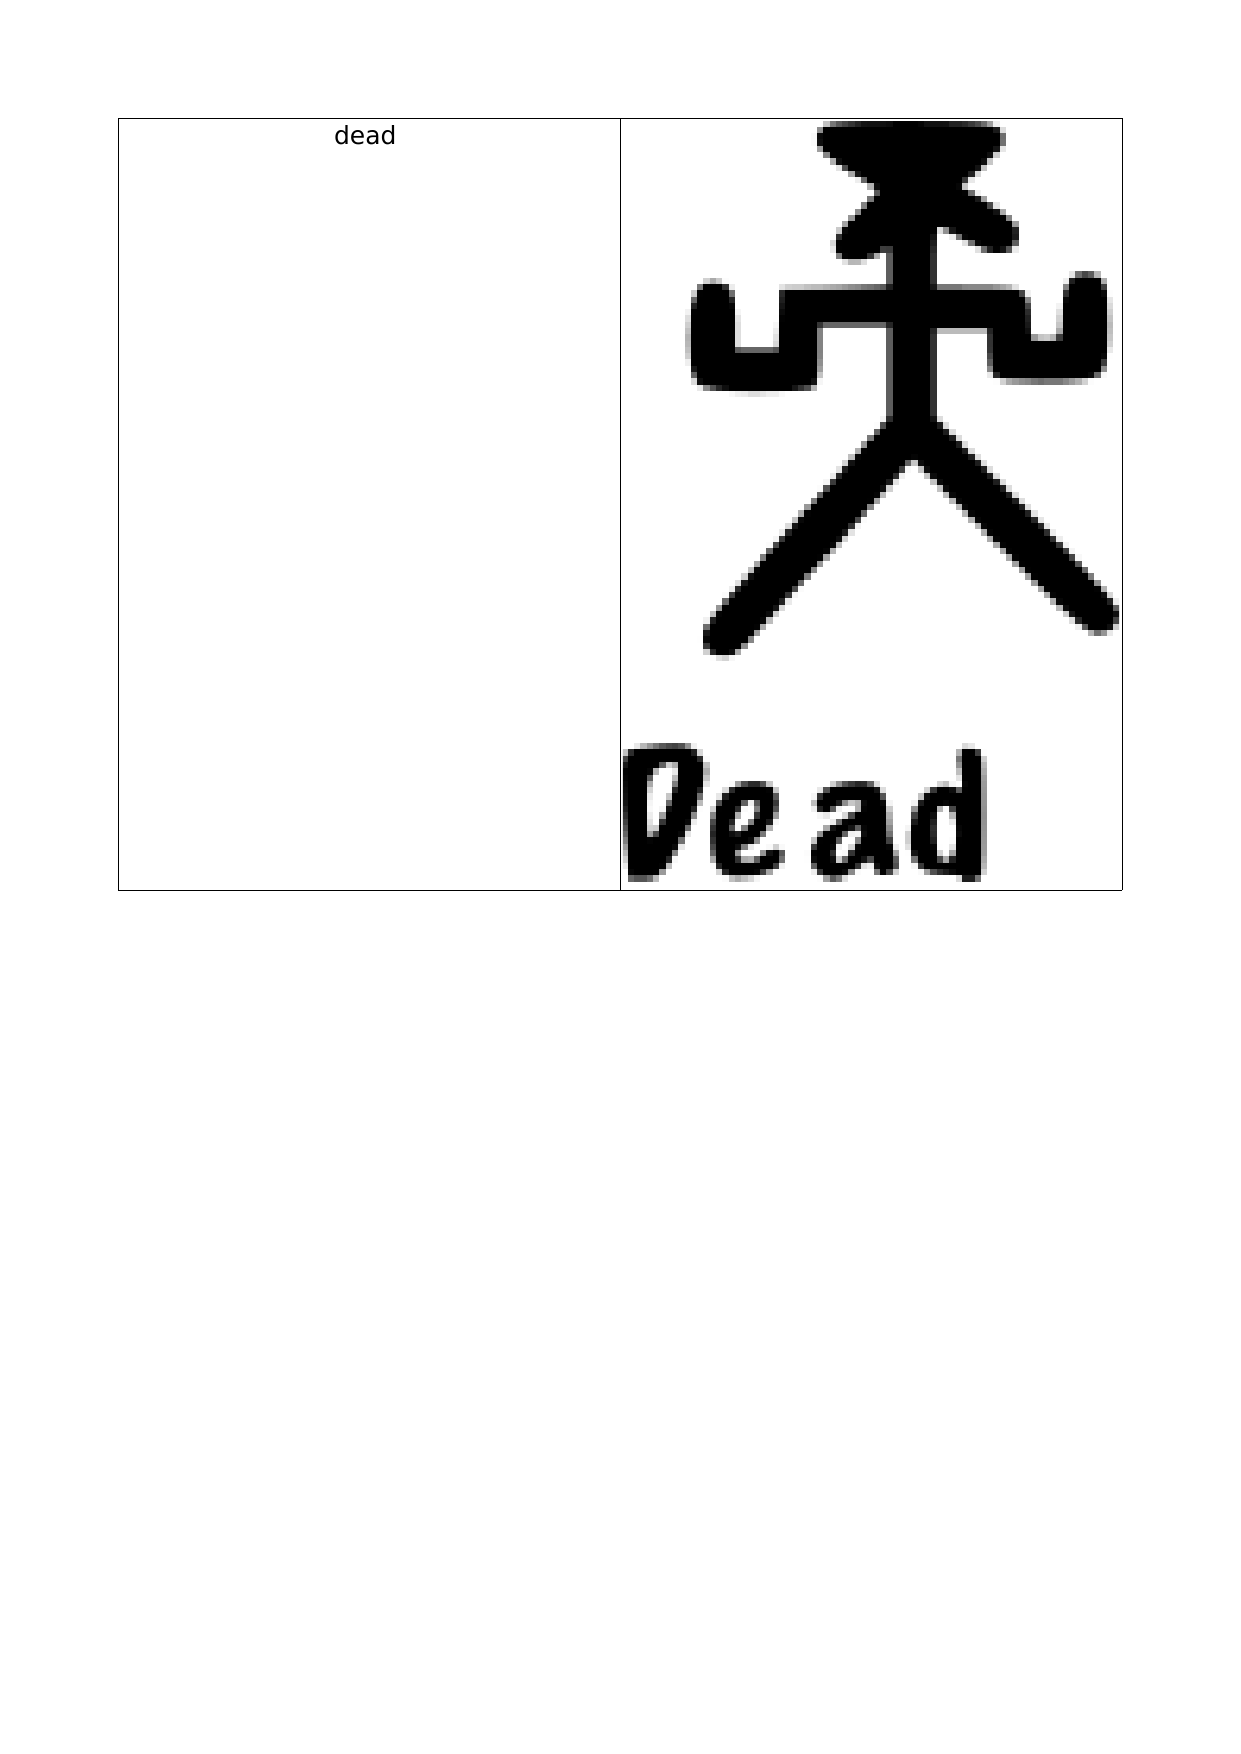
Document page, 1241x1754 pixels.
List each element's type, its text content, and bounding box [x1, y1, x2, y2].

table_cell [621, 119, 1122, 890]
picture [622, 121, 1120, 882]
table_cell dead [119, 119, 620, 890]
